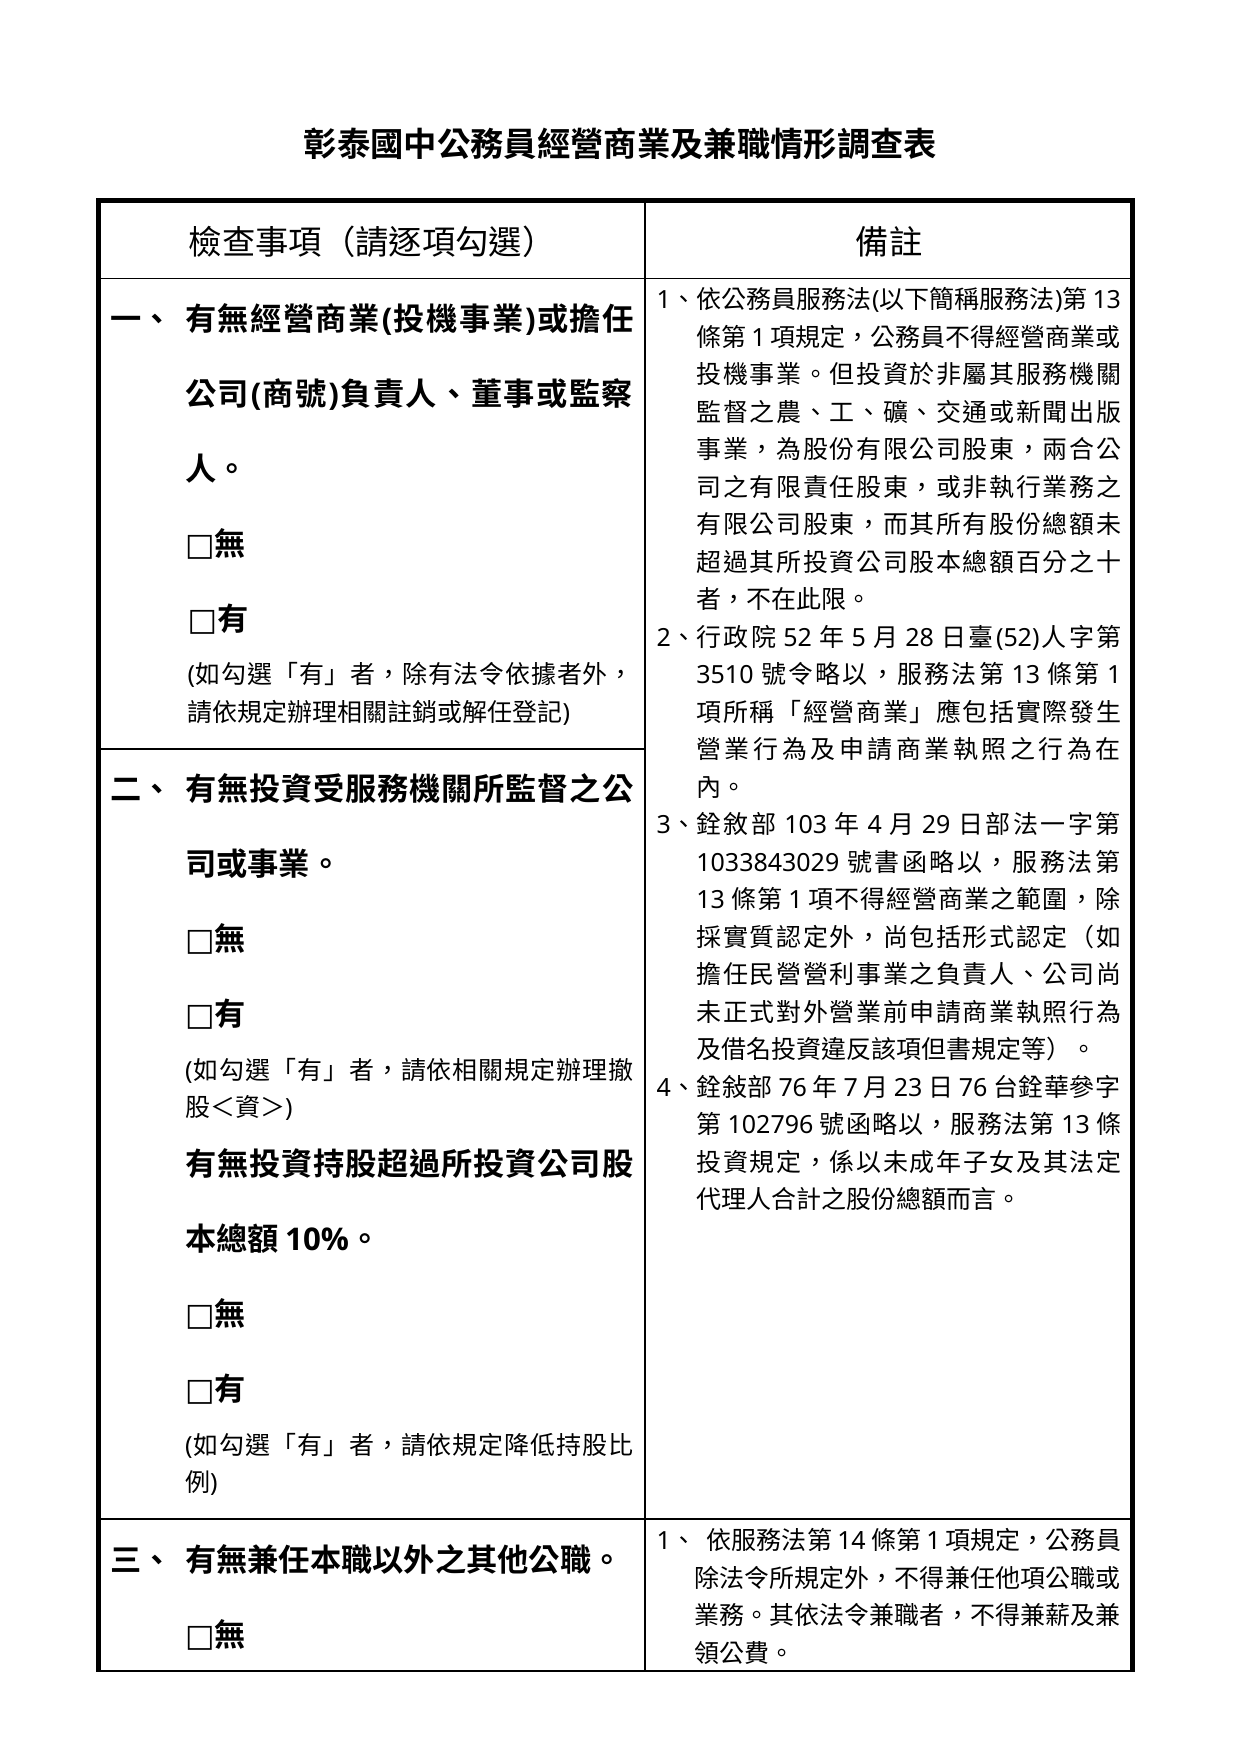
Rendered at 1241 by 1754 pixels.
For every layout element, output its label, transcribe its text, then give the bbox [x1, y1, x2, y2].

table_header 備註 [646, 203, 1130, 278]
table_cell 有無經營商業(投機事業)或擔任公司(商號)負責人、董事或監察人。 □無 □有 (如勾選「有」者，除有法令依據者外，請依規定辦理相關註銷或解任登記) [101, 279, 644, 748]
table_cell 依公務員服務法(以下簡稱服務法)第13條第1項規定，公務員不得經營商業或投機事業。但投資於非屬其服務機關監督之農、工、礦、交通或新聞出版事業，為股份有限公司股東，兩合公司之有限責任股東，或非執行業務之有限公司股東，而其所有股份總額未超過其所投資公司股本總額百分之十者，不在此限。 行政院52年5月28日臺(52)人字第3510號令略以，服務法第13條第1項所稱「經營商業」應包括實際發生營業行為及申請商業執照之行為在內。 銓敘部103年4月29日部法一字第1033843029號書函略以，服務法第13條第1項不得經營商業之範圍，除採實質認定外，尚包括形式認定（如擔任民營營利事業之負責人、公司尚未正式對外營業前申請商業執照行為及借名投資違反該項但書規定等）。 銓敍部76年7月23日76台銓華參字第102796號函略以，服務法第13條投資規定，係以未成年子女及其法定代理人合計之股份總額而言。 [646, 279, 1130, 1518]
text 彰泰國中公務員經營商業及兼職情形調查表 [187, 104, 1053, 179]
table_cell 有無兼任本職以外之其他公職。 □無 [101, 1520, 644, 1670]
table_cell 依服務法第14條第1項規定，公務員除法令所規定外，不得兼任他項公職或業務。其依法令兼職者，不得兼薪及兼領公費。 銓敘部75年4月8日75台銓華參字第17445號函略以，「公職」依司法院大法官會議釋字第42號解釋，係指各級民意代表、中央與地方機關之公務員及其他依法令從事於公務者。至若「業務」，依司法院以往就業務之個案所為解釋，其須領證執業，且須受主管機關監督者，諸如：醫師、律師、會計師以及新聞紙類與雜誌之編輯人等均屬業務範圍。此外，其工作與本職之性質或尊嚴有妨礙者，就兼任而言，均屬該條法律精神所不許。 第四項所稱「業務」係以攸關公共利益或人民之生命、身心健康、財產等權利甚鉅，從業人員執行職務須領有證書並受主管機關監督之職業為範疇，是本項所稱證照包含專門職業及技術人員執照（證照）及以學經歷及相關技術檢定所取得之執照（證照）。 銓敘部86年1月7日86台法二字第1402290號書函意旨，公務員兼任政府機關臨時任務編組職務不受服務法第14條第1項之限制。 [646, 1520, 1130, 1670]
table_cell 有無投資受服務機關所監督之公司或事業。 □無 □有 (如勾選「有」者，請依相關規定辦理撤股＜資＞) 有無投資持股超過所投資公司股本總額10%。 □無 □有 (如勾選「有」者，請依規定降低持股比例) [101, 750, 644, 1518]
table_header 檢查事項（請逐項勾選） [101, 203, 644, 278]
